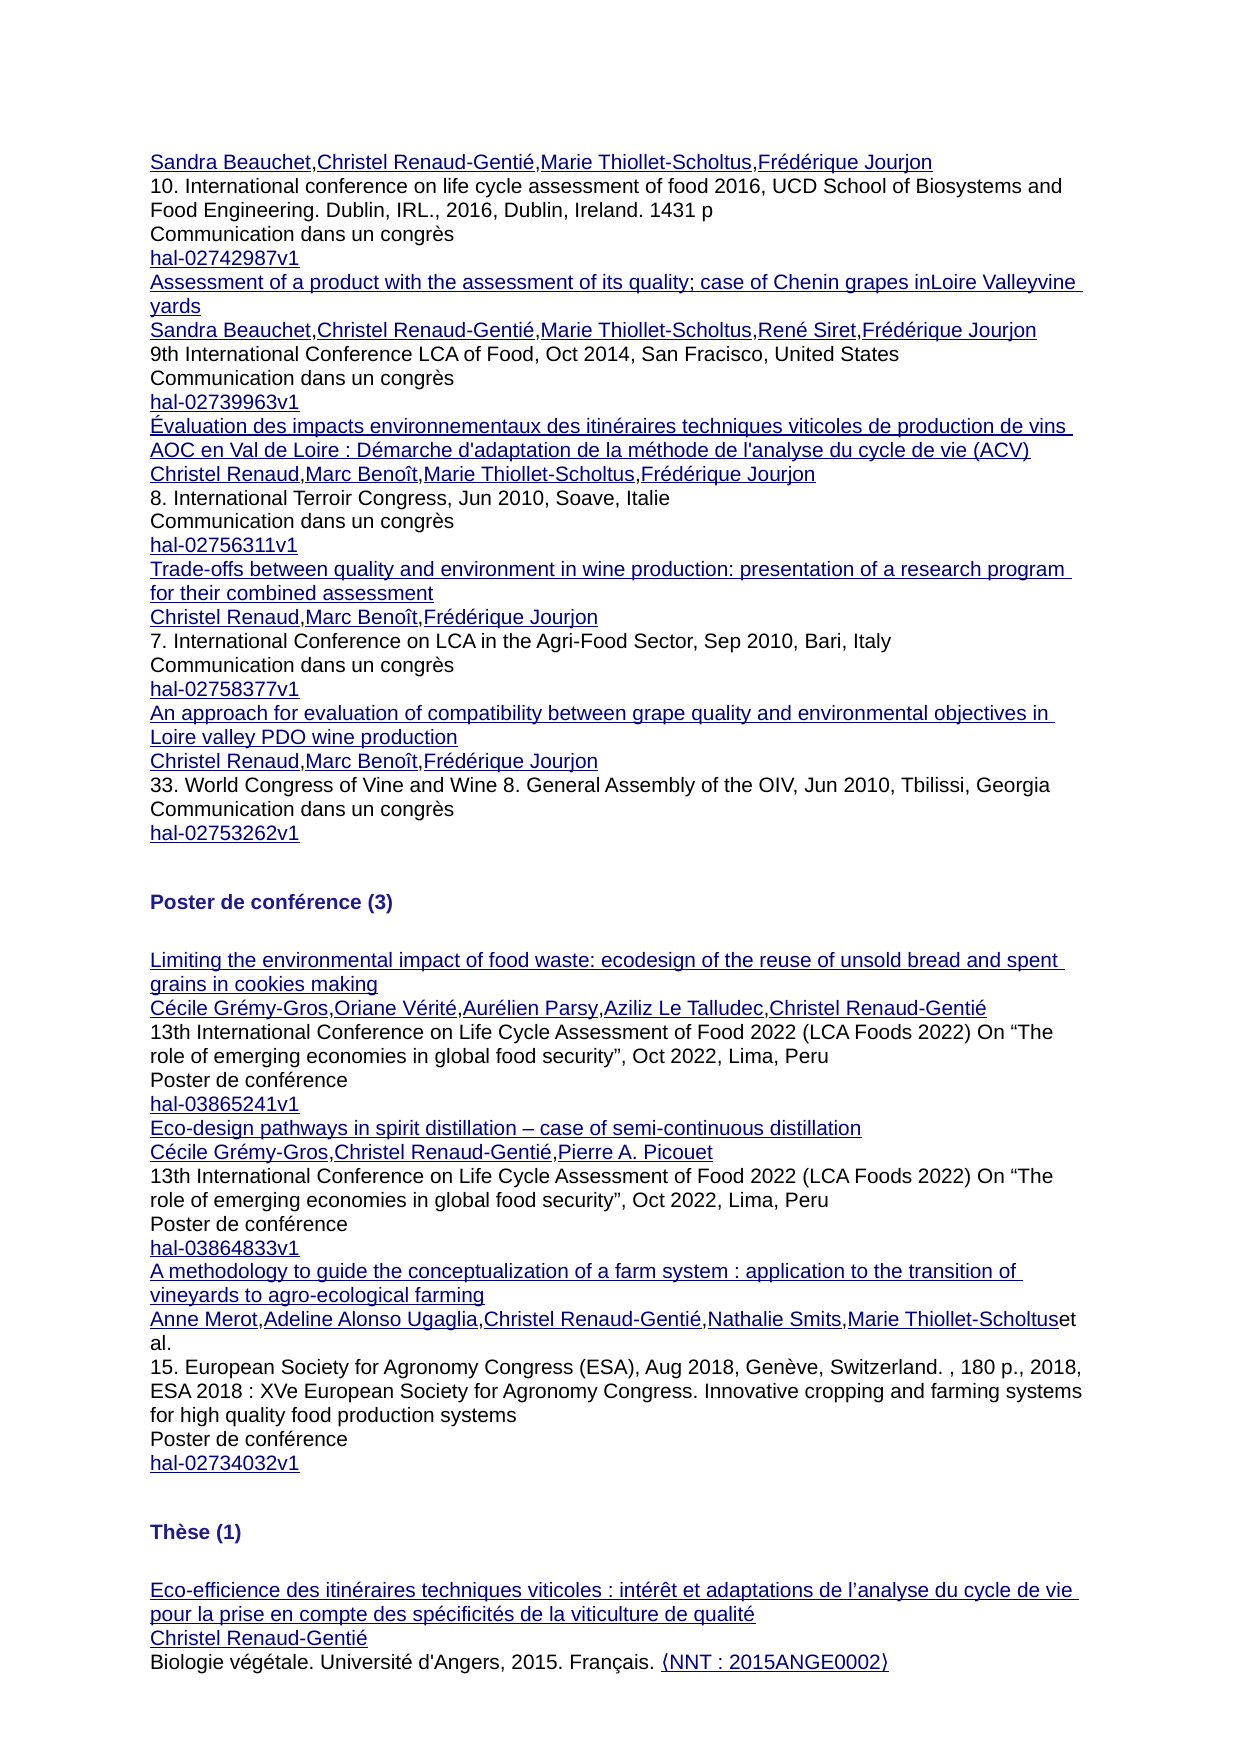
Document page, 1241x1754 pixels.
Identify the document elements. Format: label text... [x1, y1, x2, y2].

subtitle Thèse (1) [150, 1520, 1090, 1544]
table_cell An approach for evaluation of compatibility between grape quality and environmental objectives in Loire valley PDO wine production Christel Renaud,Marc Benoît,Frédérique Jourjon 33. World Congress of Vine and Wine 8. General Assembly of the OIV, Jun 2010, Tbilissi, Georgia Communication dans un congrès hal-02753262v1 [150, 701, 1090, 845]
table_header Eco-efficience des itinéraires techniques viticoles : intérêt et adaptations de l’analyse du cycle de vie pour la prise en compte des spécificités de la viticulture de qualité Christel Renaud-Gentié Biologie végétale. Université d'Angers, 2015. Français. ⟨NNT : 2015ANGE0002⟩ [150, 1578, 1090, 1674]
table_cell Assessment of a product with the assessment of its quality; case of Chenin grapes inLoire Valleyvine yards Sandra Beauchet,Christel Renaud-Gentié,Marie Thiollet-Scholtus,René Siret,Frédérique Jourjon 9th International Conference LCA of Food, Oct 2014, San Fracisco, United States Communication dans un congrès hal-02739963v1 [150, 270, 1090, 413]
table_cell Sandra Beauchet,Christel Renaud-Gentié,Marie Thiollet-Scholtus,Frédérique Jourjon 10. International conference on life cycle assessment of food 2016, UCD School of Biosystems and Food Engineering. Dublin, IRL., 2016, Dublin, Ireland. 1431 p Communication dans un congrès hal-02742987v1 [150, 150, 1090, 270]
table_cell Évaluation des impacts environnementaux des itinéraires techniques viticoles de production de vins AOC en Val de Loire : Démarche d'adaptation de la méthode de l'analyse du cycle de vie (ACV) Christel Renaud,Marc Benoît,Marie Thiollet-Scholtus,Frédérique Jourjon 8. International Terroir Congress, Jun 2010, Soave, Italie Communication dans un congrès hal-02756311v1 [150, 414, 1090, 557]
subtitle Poster de conférence (3) [150, 889, 1090, 913]
table_cell A methodology to guide the conceptualization of a farm system : application to the transition of vineyards to agro-ecological farming Anne Merot,Adeline Alonso Ugaglia,Christel Renaud-Gentié,Nathalie Smits,Marie Thiollet-Scholtuset al. 15. European Society for Agronomy Congress (ESA), Aug 2018, Genève, Switzerland. , 180 p., 2018, ESA 2018 : XVe European Society for Agronomy Congress. Innovative cropping and farming systems for high quality food production systems Poster de conférence hal-02734032v1 [150, 1259, 1090, 1475]
table_cell Trade-offs between quality and environment in wine production: presentation of a research program for their combined assessment Christel Renaud,Marc Benoît,Frédérique Jourjon 7. International Conference on LCA in the Agri-Food Sector, Sep 2010, Bari, Italy Communication dans un congrès hal-02758377v1 [150, 557, 1090, 701]
table_cell Eco-design pathways in spirit distillation – case of semi-continuous distillation Cécile Grémy-Gros,Christel Renaud-Gentié,Pierre A. Picouet 13th International Conference on Life Cycle Assessment of Food 2022 (LCA Foods 2022) On “The role of emerging economies in global food security”, Oct 2022, Lima, Peru Poster de conférence hal-03864833v1 [150, 1116, 1090, 1259]
table_header Limiting the environmental impact of food waste: ecodesign of the reuse of unsold bread and spent grains in cookies making Cécile Grémy-Gros,Oriane Vérité,Aurélien Parsy,Aziliz Le Talludec,Christel Renaud-Gentié 13th International Conference on Life Cycle Assessment of Food 2022 (LCA Foods 2022) On “The role of emerging economies in global food security”, Oct 2022, Lima, Peru Poster de conférence hal-03865241v1 [150, 948, 1090, 1116]
